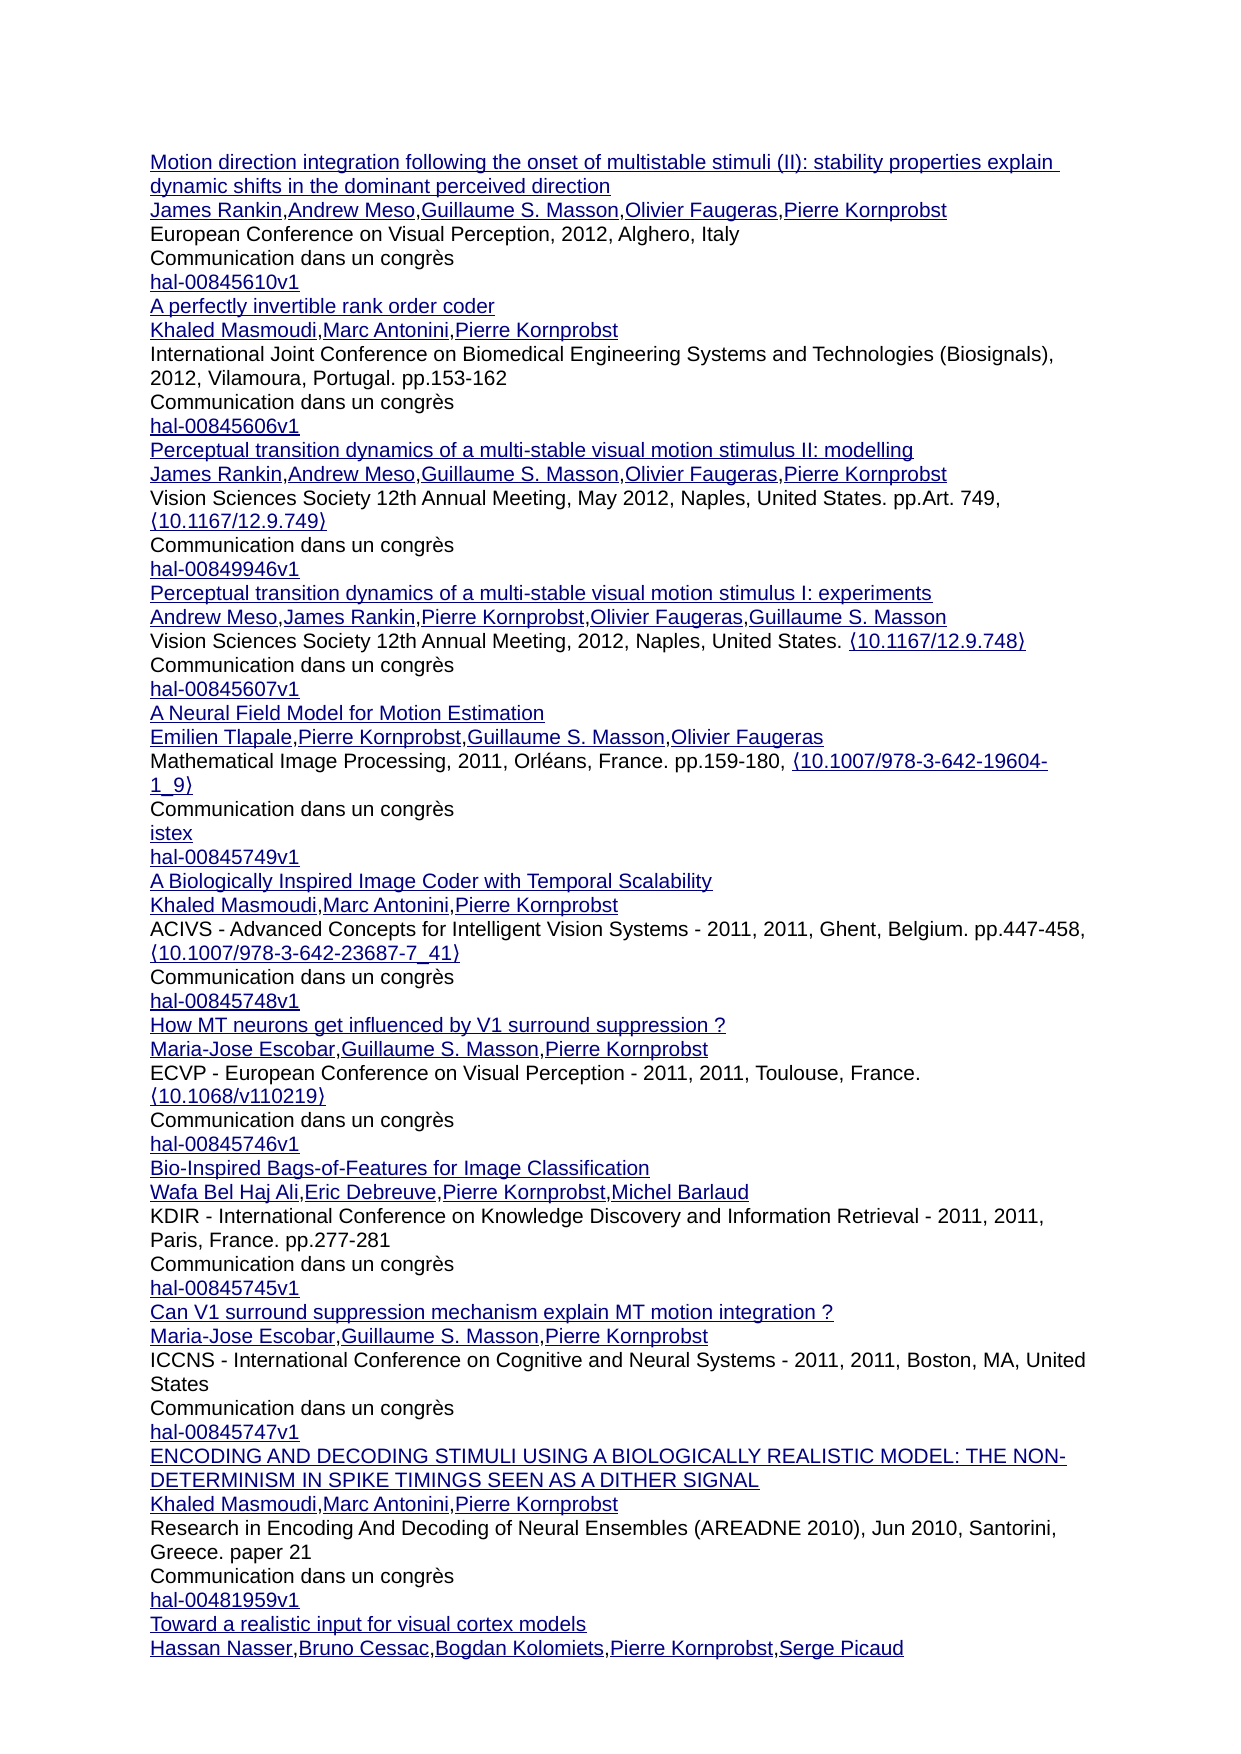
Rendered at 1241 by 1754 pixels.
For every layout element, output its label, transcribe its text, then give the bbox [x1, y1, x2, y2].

table_cell A Biologically Inspired Image Coder with Temporal Scalability Khaled Masmoudi,Marc Antonini,Pierre Kornprobst ACIVS - Advanced Concepts for Intelligent Vision Systems - 2011, 2011, Ghent, Belgium. pp.447-458, ⟨10.1007/978-3-642-23687-7_41⟩ Communication dans un congrès hal-00845748v1 [150, 869, 1090, 1012]
table_cell A perfectly invertible rank order coder Khaled Masmoudi,Marc Antonini,Pierre Kornprobst International Joint Conference on Biomedical Engineering Systems and Technologies (Biosignals), 2012, Vilamoura, Portugal. pp.153-162 Communication dans un congrès hal-00845606v1 [150, 294, 1090, 437]
table_cell Can V1 surround suppression mechanism explain MT motion integration ? Maria-Jose Escobar,Guillaume S. Masson,Pierre Kornprobst ICCNS - International Conference on Cognitive and Neural Systems - 2011, 2011, Boston, MA, United States Communication dans un congrès hal-00845747v1 [150, 1300, 1090, 1444]
table_cell How MT neurons get influenced by V1 surround suppression ? Maria-Jose Escobar,Guillaume S. Masson,Pierre Kornprobst ECVP - European Conference on Visual Perception - 2011, 2011, Toulouse, France. ⟨10.1068/v110219⟩ Communication dans un congrès hal-00845746v1 [150, 1013, 1090, 1156]
table_cell ENCODING AND DECODING STIMULI USING A BIOLOGICALLY REALISTIC MODEL: THE NON-DETERMINISM IN SPIKE TIMINGS SEEN AS A DITHER SIGNAL Khaled Masmoudi,Marc Antonini,Pierre Kornprobst Research in Encoding And Decoding of Neural Ensembles (AREADNE 2010), Jun 2010, Santorini, Greece. paper 21 Communication dans un congrès hal-00481959v1 [150, 1444, 1090, 1611]
table_cell Bio-Inspired Bags-of-Features for Image Classification Wafa Bel Haj Ali,Eric Debreuve,Pierre Kornprobst,Michel Barlaud KDIR - International Conference on Knowledge Discovery and Information Retrieval - 2011, 2011, Paris, France. pp.277-281 Communication dans un congrès hal-00845745v1 [150, 1156, 1090, 1300]
table_cell Toward a realistic input for visual cortex models Hassan Nasser,Bruno Cessac,Bogdan Kolomiets,Pierre Kornprobst,Serge Picaud [150, 1611, 1090, 1659]
table_cell A Neural Field Model for Motion Estimation Emilien Tlapale,Pierre Kornprobst,Guillaume S. Masson,Olivier Faugeras Mathematical Image Processing, 2011, Orléans, France. pp.159-180, ⟨10.1007/978-3-642-19604-1_9⟩ Communication dans un congrès istex hal-00845749v1 [150, 701, 1090, 869]
table_cell Perceptual transition dynamics of a multi-stable visual motion stimulus II: modelling James Rankin,Andrew Meso,Guillaume S. Masson,Olivier Faugeras,Pierre Kornprobst Vision Sciences Society 12th Annual Meeting, May 2012, Naples, United States. pp.Art. 749, ⟨10.1167/12.9.749⟩ Communication dans un congrès hal-00849946v1 [150, 438, 1090, 581]
table_cell Motion direction integration following the onset of multistable stimuli (II): stability properties explain dynamic shifts in the dominant perceived direction James Rankin,Andrew Meso,Guillaume S. Masson,Olivier Faugeras,Pierre Kornprobst European Conference on Visual Perception, 2012, Alghero, Italy Communication dans un congrès hal-00845610v1 [150, 150, 1090, 294]
table_cell Perceptual transition dynamics of a multi-stable visual motion stimulus I: experiments Andrew Meso,James Rankin,Pierre Kornprobst,Olivier Faugeras,Guillaume S. Masson Vision Sciences Society 12th Annual Meeting, 2012, Naples, United States. ⟨10.1167/12.9.748⟩ Communication dans un congrès hal-00845607v1 [150, 581, 1090, 701]
